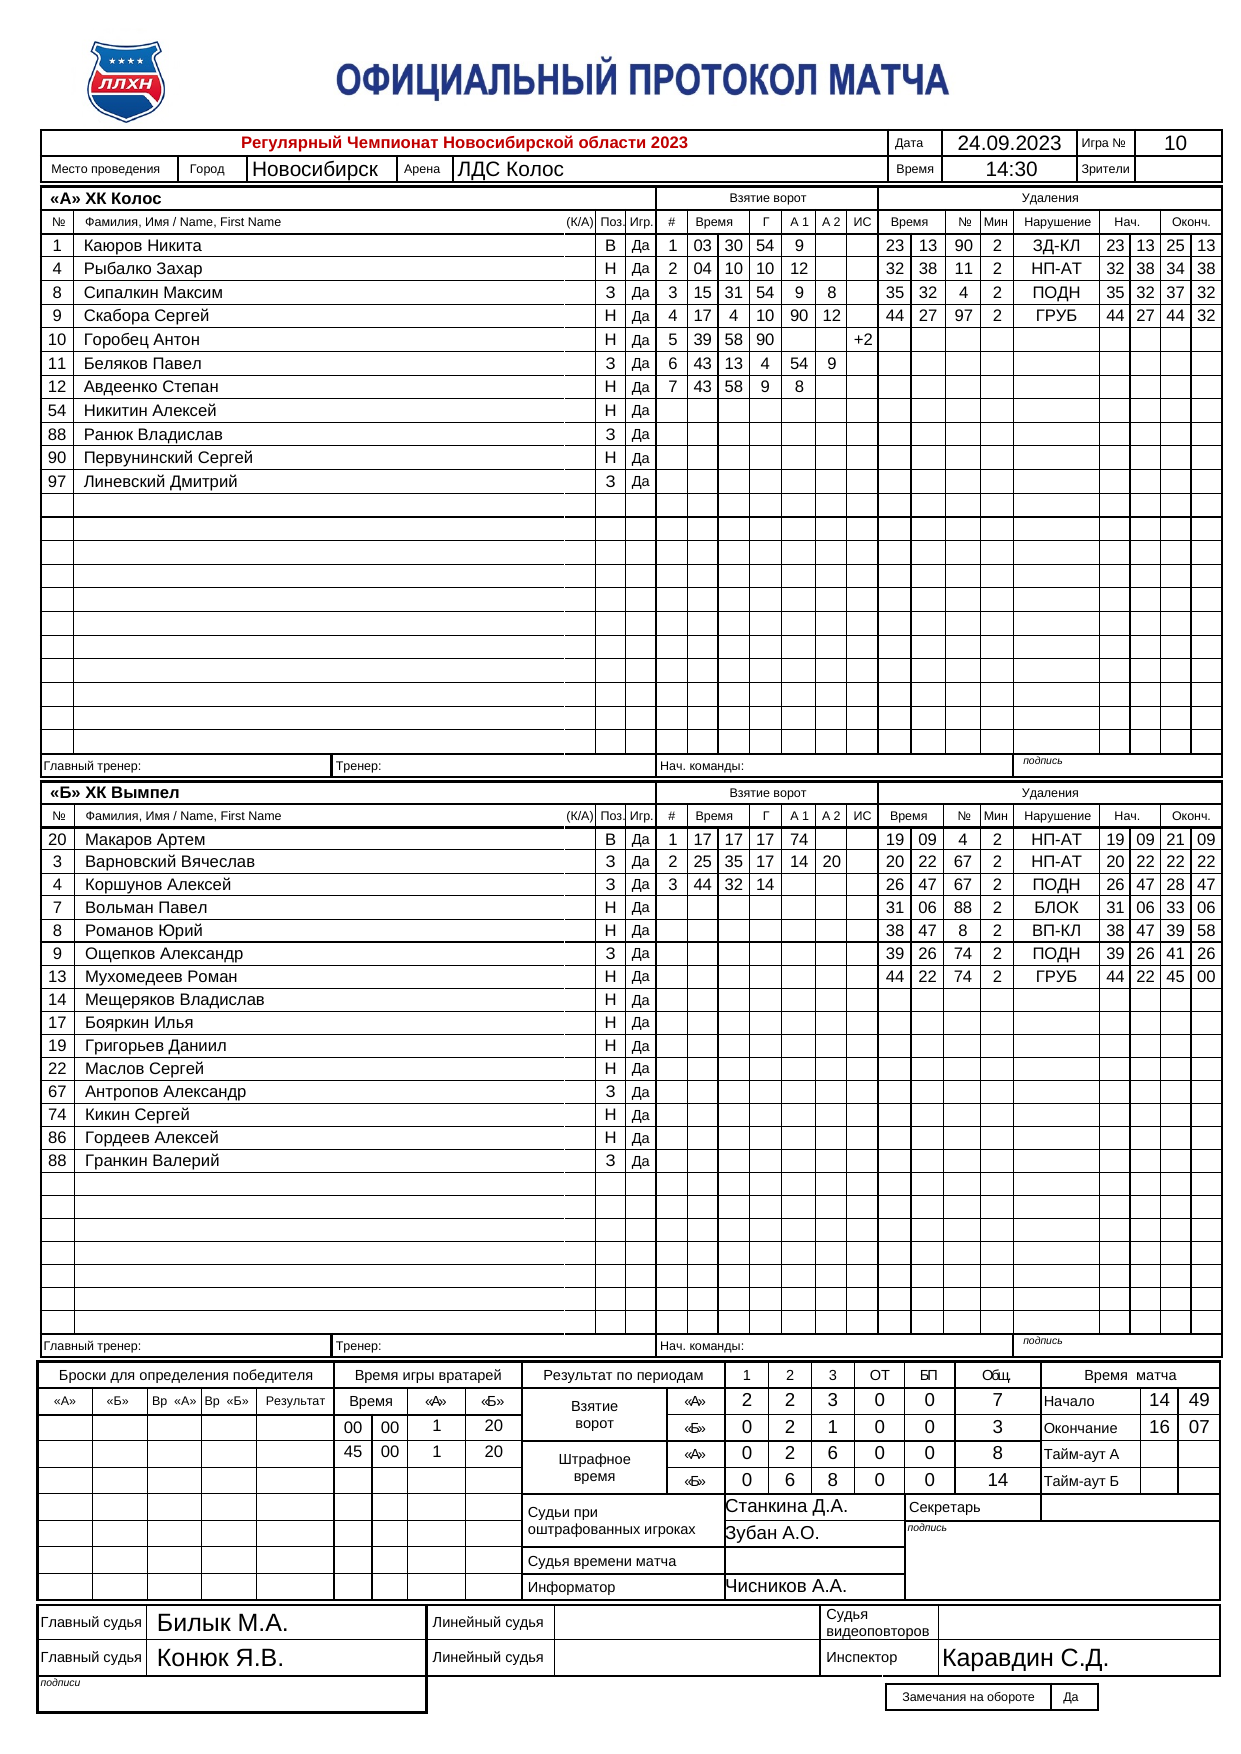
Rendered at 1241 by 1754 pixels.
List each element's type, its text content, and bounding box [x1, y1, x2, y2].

table_cell [912, 989, 943, 1011]
table_cell [750, 588, 781, 611]
table_cell [847, 966, 877, 987]
table_header 2 [769, 1363, 811, 1387]
table_cell [879, 636, 910, 658]
table_cell [816, 376, 846, 398]
table_cell [1192, 1104, 1221, 1126]
table_cell «А» [668, 1442, 724, 1467]
table_cell 06 [1192, 896, 1221, 918]
table_cell [816, 1127, 846, 1149]
table_cell [565, 1242, 595, 1264]
table_cell [1161, 683, 1190, 706]
table_cell [750, 399, 781, 422]
table_cell [912, 588, 945, 611]
table_cell [879, 1104, 910, 1126]
table_cell [408, 1494, 465, 1520]
table_cell [74, 659, 564, 682]
table_cell [1014, 1081, 1099, 1103]
table_cell [1161, 707, 1190, 729]
table_cell [202, 1441, 256, 1467]
table_cell [148, 1441, 201, 1467]
table_cell [719, 1035, 749, 1057]
table_cell [565, 305, 595, 327]
table_cell [816, 707, 846, 729]
table_cell [879, 1173, 910, 1195]
table_cell [657, 1219, 687, 1241]
table_cell [750, 683, 781, 706]
table_cell 88 [42, 1150, 74, 1172]
table_cell [74, 636, 564, 658]
table_cell Да [626, 328, 655, 351]
table_cell [750, 423, 781, 445]
table_cell [816, 1311, 846, 1333]
table_cell [565, 235, 595, 256]
table_cell 14 [956, 1468, 1040, 1493]
table_cell [42, 1196, 74, 1218]
table_cell 8 [42, 281, 73, 303]
table_cell [981, 612, 1013, 634]
table_cell [719, 636, 749, 658]
table_cell [879, 1242, 910, 1264]
table_cell 17 [42, 1012, 74, 1033]
table_cell [657, 896, 687, 918]
table_cell Судья видеоповторов [821, 1606, 938, 1639]
table_cell 25 [1161, 235, 1190, 256]
table_cell [1131, 1104, 1160, 1126]
table_cell [688, 1150, 717, 1172]
table_cell [335, 1574, 371, 1599]
table_cell [981, 1104, 1013, 1126]
table_cell З [596, 1081, 625, 1103]
table_cell [944, 1219, 980, 1241]
table_cell Рыбалко Захар [74, 257, 564, 280]
table_cell [816, 1265, 846, 1287]
table_cell [912, 659, 945, 682]
table_cell [816, 989, 846, 1011]
table_cell [626, 659, 655, 682]
table_cell [816, 423, 846, 445]
table_cell 8 [812, 1468, 854, 1493]
table_cell 7 [657, 376, 687, 398]
table_cell 54 [782, 352, 815, 374]
table_cell Гордеев Алексей [75, 1127, 564, 1149]
table_cell 2 [981, 257, 1013, 280]
table_cell [879, 1219, 910, 1241]
table_cell [1192, 541, 1221, 564]
table_cell НП-АТ [1014, 257, 1099, 280]
table_cell З [596, 874, 625, 895]
table_cell 8 [782, 376, 815, 398]
table_cell [981, 1242, 1013, 1264]
table_cell [555, 1606, 819, 1639]
table_cell Фамилия, Имя / Name, First Name [74, 211, 565, 233]
table_cell [657, 423, 687, 445]
table_cell [257, 1441, 333, 1467]
table_cell [1161, 399, 1190, 422]
table_cell 09 [1192, 829, 1221, 849]
table_cell [74, 518, 564, 540]
table_cell [596, 588, 625, 611]
table_cell [39, 1416, 92, 1440]
table_cell [879, 730, 910, 753]
table_cell [782, 1012, 815, 1033]
table_cell Результат [257, 1389, 333, 1413]
table_cell [750, 446, 781, 469]
table_cell [750, 1242, 781, 1264]
table_cell [944, 1196, 980, 1218]
table_cell [1014, 1150, 1099, 1172]
table_cell Антропов Александр [75, 1081, 564, 1103]
table_cell 88 [42, 423, 73, 445]
table_cell Поз. [596, 211, 625, 233]
table_cell [1100, 1219, 1129, 1241]
table_cell [1131, 1150, 1160, 1172]
table_cell [782, 1173, 815, 1195]
table_cell [847, 636, 877, 658]
table_cell [657, 565, 687, 587]
table_cell № [42, 211, 73, 233]
table_cell 17 [750, 829, 781, 849]
table_cell 6 [657, 352, 687, 374]
table_cell 0 [855, 1468, 904, 1493]
table_cell Сипалкин Максим [74, 281, 564, 303]
table_cell [1014, 636, 1099, 658]
table_cell [719, 1242, 749, 1264]
table_cell Тренер: [333, 755, 655, 776]
table_cell [1100, 659, 1129, 682]
table_cell [1161, 446, 1190, 469]
table_cell [1100, 352, 1129, 374]
table_cell [883, 1677, 1220, 1681]
table_cell [879, 707, 910, 729]
table_cell [657, 518, 687, 540]
table_cell [74, 612, 564, 634]
table_cell [1192, 494, 1221, 516]
table_cell [565, 1265, 595, 1287]
table_header Замечания на обороте [887, 1685, 1050, 1709]
table_cell Билык М.А. [147, 1606, 425, 1639]
table_cell 90 [42, 446, 73, 469]
table_cell 12 [42, 376, 73, 398]
table_cell [565, 1127, 595, 1149]
table_cell [1131, 636, 1160, 658]
table_cell 20 [466, 1441, 521, 1467]
table_cell [75, 1242, 564, 1264]
table_cell Горобец Антон [74, 328, 564, 351]
table_cell [688, 588, 717, 611]
table_cell [657, 1058, 687, 1079]
table_cell 12 [782, 257, 815, 280]
table_cell [596, 1288, 625, 1310]
table_cell [39, 1468, 92, 1493]
table_cell [782, 446, 815, 469]
table_cell [912, 1058, 943, 1079]
table_cell [688, 989, 717, 1011]
table_cell [1014, 494, 1099, 516]
table_cell [596, 1219, 625, 1241]
table_cell «Б » [466, 1389, 521, 1413]
table_cell [1131, 1288, 1160, 1310]
table_cell [782, 683, 815, 706]
table_cell [750, 1150, 781, 1172]
table_header 10 [1136, 131, 1221, 155]
table_cell [847, 874, 877, 895]
table_cell 0 [905, 1415, 954, 1440]
table_cell Григорьев Даниил [75, 1035, 564, 1057]
table_cell 6 [769, 1468, 811, 1493]
table_cell [750, 920, 781, 941]
table_cell [373, 1468, 407, 1493]
table_cell [750, 966, 781, 987]
table_cell ПОДН [1014, 281, 1099, 303]
table_cell [946, 446, 980, 469]
table_cell [1136, 157, 1221, 181]
table_cell 23 [1100, 235, 1129, 256]
table_cell [74, 541, 564, 564]
table_cell 54 [750, 235, 781, 256]
table_cell [626, 612, 655, 634]
table_cell +2 [847, 328, 877, 351]
table_cell [879, 659, 910, 682]
table_cell [946, 707, 980, 729]
table_cell Бояркин Илья [75, 1012, 564, 1033]
table_cell [879, 494, 910, 516]
table_cell 13 [719, 352, 749, 374]
table_cell [1192, 612, 1221, 634]
table_cell [719, 707, 749, 729]
table_header Удаления [879, 783, 1221, 803]
table_cell [782, 636, 815, 658]
table_cell 1 [42, 235, 73, 256]
table_cell [75, 1265, 564, 1287]
table_cell [816, 659, 846, 682]
table_cell 14:30 [943, 157, 1076, 181]
table_cell 4 [657, 305, 687, 327]
table_cell [688, 1081, 717, 1103]
table_cell [847, 1150, 877, 1172]
table_header Регулярный Чемпионат Новосибирской области 2023 [42, 131, 887, 155]
table_cell «А» [668, 1389, 724, 1413]
table_cell Игр. [626, 211, 655, 233]
table_cell [879, 1196, 910, 1218]
table_cell 43 [688, 376, 717, 398]
table_cell [879, 1265, 910, 1287]
table_cell [816, 328, 846, 351]
table_cell [847, 565, 877, 587]
table_cell [657, 494, 687, 516]
table_cell 39 [1100, 943, 1129, 964]
table_cell [946, 541, 980, 564]
table_cell [719, 1081, 749, 1103]
table_cell Н [596, 1104, 625, 1126]
table_cell [1161, 1288, 1190, 1310]
table_cell [981, 636, 1013, 658]
table_cell Да [626, 446, 655, 469]
table_cell [257, 1494, 333, 1520]
table_cell [466, 1574, 521, 1599]
table_cell [657, 1081, 687, 1103]
table_cell [75, 1196, 564, 1218]
table_cell [1131, 683, 1160, 706]
table_cell Тренер: [333, 1335, 655, 1356]
table_cell 9 [750, 376, 781, 398]
table_cell [626, 1288, 655, 1310]
table_cell Н [596, 446, 625, 469]
table_cell [565, 1150, 595, 1172]
table_cell [688, 707, 717, 729]
table_cell [565, 423, 595, 445]
table_cell [782, 896, 815, 918]
table_cell 0 [855, 1415, 904, 1440]
table_cell [1192, 1196, 1221, 1218]
table_cell Да [626, 943, 655, 964]
table_cell [1131, 1081, 1160, 1103]
table_cell [782, 328, 815, 351]
table_cell # [657, 805, 687, 826]
table_cell [1131, 328, 1160, 351]
table_cell [944, 1150, 980, 1172]
table_cell [782, 1104, 815, 1126]
table_cell [148, 1494, 201, 1520]
table_cell [1014, 588, 1099, 611]
table_cell 34 [1161, 257, 1190, 280]
table_cell № [944, 805, 980, 826]
table_header БП [905, 1363, 954, 1387]
table_cell [1192, 1081, 1221, 1103]
table_cell [335, 1521, 371, 1546]
table_cell [981, 470, 1013, 493]
table_cell [912, 1150, 943, 1172]
table_cell [816, 1288, 846, 1310]
table_cell [688, 1288, 717, 1310]
table_cell [257, 1416, 333, 1440]
table_cell [750, 989, 781, 1011]
table_cell 14 [42, 989, 74, 1011]
table_cell [688, 446, 717, 469]
table_cell [847, 423, 877, 445]
table_cell [1192, 565, 1221, 587]
table_cell Да [626, 989, 655, 1011]
table_cell [719, 1104, 749, 1126]
table_cell 45 [1161, 966, 1190, 987]
table_cell [657, 989, 687, 1011]
table_cell 58 [1192, 920, 1221, 941]
table_cell [202, 1468, 256, 1493]
table_cell 11 [42, 352, 73, 374]
table_cell [1161, 1035, 1190, 1057]
table_cell [782, 399, 815, 422]
table_cell 47 [1131, 920, 1160, 941]
table_cell [719, 1219, 749, 1241]
table_cell [782, 1035, 815, 1057]
table_cell [944, 1242, 980, 1264]
table_cell [1161, 1058, 1190, 1079]
table_cell [1014, 446, 1099, 469]
table_cell [1131, 730, 1160, 753]
table_cell [750, 896, 781, 918]
table_cell [1100, 470, 1129, 493]
table_cell 38 [1131, 257, 1160, 280]
table_cell [1100, 1196, 1129, 1218]
table_cell Авдеенко Степан [74, 376, 564, 398]
table_cell [1131, 1127, 1160, 1149]
table_cell 58 [719, 376, 749, 398]
table_cell 28 [1161, 874, 1190, 895]
table_cell З [596, 943, 625, 964]
table_cell [1161, 659, 1190, 682]
table_cell [688, 1035, 717, 1057]
table_cell [1192, 1288, 1221, 1310]
table_cell [816, 612, 846, 634]
table_cell [373, 1494, 407, 1520]
table_cell Время [688, 805, 749, 826]
table_cell [750, 1127, 781, 1149]
table_cell [879, 565, 910, 587]
table_cell [719, 730, 749, 753]
table_cell [981, 1012, 1013, 1033]
table_cell [847, 1219, 877, 1241]
table_cell [596, 636, 625, 658]
table_cell [688, 730, 717, 753]
table_cell [816, 399, 846, 422]
table_cell Оконч. [1161, 211, 1221, 233]
table_cell [657, 636, 687, 658]
table_cell [944, 1265, 980, 1287]
table_cell [1100, 423, 1129, 445]
table_cell [1100, 1265, 1129, 1287]
table_cell [555, 1640, 819, 1675]
table_cell [847, 352, 877, 374]
table_cell [1161, 328, 1190, 351]
table_cell [944, 1081, 980, 1103]
table_cell [565, 1035, 595, 1057]
table_cell [1161, 541, 1190, 564]
table_cell «А» [408, 1389, 465, 1413]
table_cell ИС [847, 805, 877, 826]
table_cell [847, 235, 877, 256]
table_cell [1192, 659, 1221, 682]
table_cell [719, 565, 749, 587]
table_cell [1014, 541, 1099, 564]
table_cell [782, 1081, 815, 1103]
table_cell НП-АТ [1014, 829, 1099, 849]
table_cell Новосибирск [248, 157, 396, 181]
table_cell [981, 1219, 1013, 1241]
table_cell [1014, 659, 1099, 682]
table_cell [981, 1173, 1013, 1195]
table_cell 2 [981, 235, 1013, 256]
table_cell 8 [956, 1442, 1040, 1467]
table_cell [981, 1311, 1013, 1333]
table_cell [1131, 659, 1160, 682]
table_cell [782, 470, 815, 493]
table_cell Зубан А.О. [726, 1521, 904, 1546]
table_cell [1161, 1196, 1190, 1218]
table_cell [912, 636, 945, 658]
table_cell [1192, 1058, 1221, 1079]
table_cell [981, 707, 1013, 729]
table_cell [847, 730, 877, 753]
table_cell [719, 470, 749, 493]
table_cell 21 [1161, 829, 1190, 849]
table_cell 27 [1131, 305, 1160, 327]
table_cell Главный тренер: [42, 1335, 330, 1356]
table_cell [750, 470, 781, 493]
table_cell [657, 1150, 687, 1172]
table_cell [847, 1012, 877, 1033]
table_cell 32 [1100, 257, 1129, 280]
table_cell [657, 707, 687, 729]
table_cell [688, 399, 717, 422]
table_cell 20 [466, 1416, 521, 1440]
table_cell [912, 376, 945, 398]
table_cell [688, 1311, 717, 1333]
table_cell [1100, 565, 1129, 587]
table_cell [1100, 1127, 1129, 1149]
table_cell [847, 494, 877, 516]
table_cell [408, 1574, 465, 1599]
table_cell [596, 659, 625, 682]
table_header Взятие ворот [657, 188, 877, 209]
table_cell [42, 659, 73, 682]
table_cell 2 [981, 896, 1013, 918]
table_cell [1100, 683, 1129, 706]
table_cell [879, 541, 910, 564]
table_cell [657, 966, 687, 987]
table_cell [879, 612, 910, 634]
table_cell [750, 1288, 781, 1310]
table_cell [847, 1196, 877, 1218]
table_cell Н [596, 1035, 625, 1057]
table_cell Романов Юрий [75, 920, 564, 941]
table_cell [1192, 1012, 1221, 1033]
table_cell [657, 446, 687, 469]
table_cell № [946, 211, 980, 233]
table_cell 74 [944, 943, 980, 964]
table_cell 47 [912, 920, 943, 941]
table_cell [408, 1521, 465, 1546]
table_cell [816, 588, 846, 611]
table_cell [1192, 707, 1221, 729]
table_cell [912, 730, 945, 753]
table_cell [981, 989, 1013, 1011]
table_cell 7 [42, 896, 74, 918]
table_cell 0 [905, 1468, 954, 1493]
table_cell [912, 1035, 943, 1057]
table_cell 97 [42, 470, 73, 493]
table_cell [816, 494, 846, 516]
table_cell Да [626, 470, 655, 493]
table_cell 07 [1179, 1415, 1219, 1440]
table_cell [657, 1127, 687, 1149]
table_cell 47 [1192, 874, 1221, 895]
table_cell [1131, 1265, 1160, 1287]
table_cell 13 [1131, 235, 1160, 256]
table_cell 90 [782, 305, 815, 327]
table_cell Да [626, 1127, 655, 1149]
table_cell [912, 494, 945, 516]
table_cell [946, 612, 980, 634]
table_cell 14 [782, 850, 815, 872]
table_header Время игры вратарей [335, 1363, 521, 1387]
table_cell [944, 1104, 980, 1126]
table_cell ЛДС Колос [454, 157, 887, 181]
table_cell В [596, 829, 625, 849]
table_cell [912, 541, 945, 564]
table_cell [981, 518, 1013, 540]
table_cell 35 [879, 281, 910, 303]
table_cell Да [626, 850, 655, 872]
table_cell [879, 446, 910, 469]
table_cell Н [596, 989, 625, 1011]
table_cell [565, 1104, 595, 1126]
table_cell Варновский Вячеслав [75, 850, 564, 872]
table_cell [688, 659, 717, 682]
table_cell [1014, 1127, 1099, 1149]
table_cell [596, 494, 625, 516]
table_cell [1192, 518, 1221, 540]
table_cell Да [626, 1058, 655, 1079]
table_cell [626, 1173, 655, 1195]
table_cell [750, 541, 781, 564]
table_cell (К/А) [565, 805, 595, 826]
table_header ОТ [855, 1363, 904, 1387]
table_cell [148, 1547, 201, 1573]
table_cell [782, 1311, 815, 1333]
table_cell Н [596, 257, 625, 280]
table_cell [1014, 730, 1099, 753]
table_cell Нарушение [1014, 805, 1099, 826]
table_cell [782, 1127, 815, 1149]
table_cell 32 [719, 874, 749, 895]
table_cell Главный судья [39, 1640, 146, 1675]
table_cell [912, 565, 945, 587]
table_cell [939, 1606, 1219, 1639]
table_cell [1100, 1058, 1129, 1079]
table_cell [782, 1265, 815, 1287]
table_cell [257, 1574, 333, 1599]
table_cell [688, 518, 717, 540]
table_cell Станкина Д.А. [726, 1495, 904, 1520]
table_cell Да [626, 1035, 655, 1057]
table_header «Б» ХК Вымпел [42, 783, 655, 803]
table_cell [1192, 730, 1221, 753]
table_cell [750, 659, 781, 682]
table_cell 44 [1161, 305, 1190, 327]
table_cell 9 [782, 281, 815, 303]
table_cell 2 [981, 281, 1013, 303]
table_cell [944, 989, 980, 1011]
table_cell [912, 1242, 943, 1264]
table_cell [981, 376, 1013, 398]
table_cell подпись [906, 1522, 1219, 1599]
table_cell 15 [688, 281, 717, 303]
table_cell [1100, 446, 1129, 469]
table_cell [1131, 565, 1160, 587]
table_cell [944, 1173, 980, 1195]
table_cell [847, 446, 877, 469]
table_cell 74 [42, 1104, 74, 1126]
table_cell [981, 541, 1013, 564]
table_cell [944, 1035, 980, 1057]
table_cell 1 [408, 1416, 465, 1440]
table_cell [816, 235, 846, 256]
table_cell 0 [726, 1415, 768, 1440]
table_cell [719, 1173, 749, 1195]
table_cell [816, 896, 846, 918]
table_cell З [596, 281, 625, 303]
table_cell З [596, 850, 625, 872]
table_cell [944, 1058, 980, 1079]
table_cell [335, 1494, 371, 1520]
table_cell 0 [905, 1442, 954, 1467]
table_cell 12 [816, 305, 846, 327]
table_cell Да [626, 1012, 655, 1033]
table_cell [847, 920, 877, 941]
table_cell [42, 1288, 74, 1310]
table_cell [596, 707, 625, 729]
table_cell Штрафное время [523, 1442, 666, 1493]
table_cell [750, 1035, 781, 1057]
table_cell [847, 829, 877, 849]
table_cell 35 [1100, 281, 1129, 303]
table_cell [657, 1173, 687, 1195]
table_cell Линейный судья [428, 1606, 554, 1639]
table_cell [879, 1288, 910, 1310]
table_cell Взятие ворот [523, 1389, 666, 1440]
table_cell [981, 328, 1013, 351]
table_cell [750, 494, 781, 516]
table_cell [912, 1311, 943, 1333]
table_cell Фамилия, Имя / Name, First Name [75, 805, 565, 826]
table_cell [816, 874, 846, 895]
table_cell [466, 1494, 521, 1520]
table_cell 14 [1141, 1389, 1177, 1413]
table_cell [626, 683, 655, 706]
table_cell [912, 1219, 943, 1241]
table_cell [688, 1196, 717, 1218]
table_cell [565, 1058, 595, 1079]
table_cell [596, 730, 625, 753]
table_cell [981, 1035, 1013, 1057]
table_cell 74 [944, 966, 980, 987]
table_cell [565, 920, 595, 941]
table_cell [42, 707, 73, 729]
table_cell [750, 636, 781, 658]
table_cell [1131, 1311, 1160, 1333]
table_cell [912, 1173, 943, 1195]
table_cell [1161, 1104, 1190, 1126]
table_cell Н [596, 896, 625, 918]
table_cell 10 [750, 257, 781, 280]
table_cell [626, 518, 655, 540]
table_cell ИС [847, 211, 877, 233]
table_cell [1131, 1242, 1160, 1264]
table_cell [657, 1242, 687, 1264]
table_cell [912, 1288, 943, 1310]
table_cell [1100, 1081, 1129, 1103]
table_cell 37 [1161, 281, 1190, 303]
table_cell 26 [1131, 943, 1160, 964]
table_cell [879, 1035, 910, 1057]
table_cell [1014, 1058, 1099, 1079]
table_cell [1100, 1242, 1129, 1264]
table_cell [1161, 588, 1190, 611]
table_cell [1014, 683, 1099, 706]
table_cell З [596, 470, 625, 493]
table_cell Каравдин С.Д. [939, 1640, 1219, 1675]
table_cell [565, 636, 595, 658]
table_cell [719, 659, 749, 682]
table_cell [1131, 376, 1160, 398]
table_cell [946, 683, 980, 706]
table_cell [912, 1012, 943, 1033]
table_cell [719, 1058, 749, 1079]
table_cell [847, 943, 877, 964]
table_cell 44 [879, 966, 910, 987]
table_cell Тайм-аут А [1042, 1441, 1140, 1467]
table_cell [565, 494, 595, 516]
table_cell [981, 588, 1013, 611]
table_cell 22 [1192, 850, 1221, 872]
table_cell Да [626, 966, 655, 987]
table_cell 22 [912, 966, 943, 987]
table_cell [626, 707, 655, 729]
table_cell 38 [912, 257, 945, 280]
table_cell 32 [1131, 281, 1160, 303]
table_cell 7 [956, 1389, 1040, 1413]
table_cell Да [626, 305, 655, 327]
table_cell [946, 328, 980, 351]
table_cell [879, 683, 910, 706]
table_cell Да [626, 874, 655, 895]
table_cell [335, 1547, 371, 1573]
table_cell 90 [946, 235, 980, 256]
table_cell 17 [750, 850, 781, 872]
table_cell [847, 1242, 877, 1264]
table_cell [816, 1173, 846, 1195]
table_cell [202, 1521, 256, 1546]
table_cell [944, 1288, 980, 1310]
table_cell [981, 399, 1013, 422]
table_cell [565, 1012, 595, 1033]
table_cell 44 [1100, 305, 1129, 327]
table_cell [596, 683, 625, 706]
table_cell 3 [956, 1415, 1040, 1440]
table_cell 26 [1192, 943, 1221, 964]
table_cell 45 [335, 1441, 371, 1467]
table_cell [148, 1468, 201, 1493]
table_cell Н [596, 305, 625, 327]
table_cell [879, 1081, 910, 1103]
table_cell 13 [1192, 235, 1221, 256]
table_cell 38 [879, 920, 910, 941]
table_cell [1192, 328, 1221, 351]
table_cell [42, 1219, 74, 1241]
table_cell [816, 1035, 846, 1057]
table_cell [981, 1196, 1013, 1218]
table_cell 47 [1131, 874, 1160, 895]
table_cell 32 [912, 281, 945, 303]
table_cell [981, 1265, 1013, 1287]
table_cell 9 [42, 305, 73, 327]
table_cell 33 [1161, 896, 1190, 918]
table_cell [847, 1081, 877, 1103]
table_cell [626, 1311, 655, 1333]
table_cell З [596, 1150, 625, 1172]
table_cell [750, 1104, 781, 1126]
table_cell [1161, 730, 1190, 753]
table_cell [1192, 1265, 1221, 1287]
table_cell [688, 896, 717, 918]
table_cell Ощепков Александр [75, 943, 564, 964]
table_cell [626, 730, 655, 753]
table_cell [1131, 989, 1160, 1011]
table_cell [74, 565, 564, 587]
table_cell [719, 612, 749, 634]
table_cell 38 [1100, 920, 1129, 941]
table_cell 4 [944, 829, 980, 849]
table_cell [816, 1219, 846, 1241]
table_cell [565, 281, 595, 303]
table_cell [946, 376, 980, 398]
table_cell 0 [855, 1442, 904, 1467]
table_cell [816, 565, 846, 587]
table_cell [1100, 1104, 1129, 1126]
table_cell Судьи при оштрафованных игроках [523, 1495, 724, 1546]
table_cell [981, 446, 1013, 469]
table_cell Ранюк Владислав [74, 423, 564, 445]
table_cell Каюров Никита [74, 235, 564, 256]
table_cell [912, 328, 945, 351]
table_cell [750, 730, 781, 753]
table_cell Игр. [626, 805, 655, 826]
table_cell 31 [879, 896, 910, 918]
table_cell [42, 1173, 74, 1195]
table_cell 1 [812, 1415, 854, 1440]
picture [5, 28, 1179, 129]
table_cell [1161, 1173, 1190, 1195]
table_cell 3 [812, 1389, 854, 1413]
table_cell Г [750, 805, 781, 826]
table_cell [373, 1521, 407, 1546]
table_cell Судья времени матча [523, 1548, 724, 1573]
table_cell [657, 730, 687, 753]
table_cell [946, 518, 980, 540]
table_cell [879, 470, 910, 493]
table_cell [750, 1173, 781, 1195]
table_cell [408, 1547, 465, 1573]
table_cell [719, 896, 749, 918]
table_cell 44 [879, 305, 910, 327]
table_cell [847, 683, 877, 706]
table_cell 00 [335, 1416, 371, 1440]
table_cell № [42, 805, 74, 826]
table_cell [1131, 518, 1160, 540]
table_cell [981, 423, 1013, 445]
table_cell [1161, 612, 1190, 634]
table_cell [750, 1012, 781, 1033]
table_cell [1100, 730, 1129, 753]
table_cell Информатор [523, 1575, 724, 1599]
table_cell [782, 1219, 815, 1241]
table_cell [816, 1242, 846, 1264]
table_cell [565, 874, 595, 895]
table_cell Н [596, 1127, 625, 1149]
table_cell 8 [42, 920, 74, 941]
table_cell [847, 305, 877, 327]
table_cell [1014, 707, 1099, 729]
table_cell Мухомедеев Роман [75, 966, 564, 987]
table_cell [1131, 494, 1160, 516]
table_cell 00 [373, 1416, 407, 1440]
table_cell 6 [812, 1442, 854, 1467]
table_cell [879, 328, 910, 351]
table_cell [1161, 470, 1190, 493]
table_cell 1 [657, 829, 687, 849]
table_cell [847, 1265, 877, 1287]
table_cell 2 [981, 850, 1013, 872]
table_cell [1192, 1150, 1221, 1172]
table_cell [626, 1196, 655, 1218]
table_cell [1014, 1173, 1099, 1195]
table_cell 2 [981, 874, 1013, 895]
table_cell Линейный судья [428, 1640, 554, 1675]
table_cell 9 [816, 352, 846, 374]
table_cell [596, 612, 625, 634]
table_cell 0 [855, 1389, 904, 1413]
table_cell Гранкин Валерий [75, 1150, 564, 1172]
table_cell [626, 636, 655, 658]
table_cell [847, 1311, 877, 1333]
table_cell [1161, 1150, 1190, 1172]
table_cell [93, 1574, 147, 1599]
table_header «А» ХК Колос [42, 188, 655, 209]
table_cell Мин [981, 805, 1013, 826]
table_cell [1161, 376, 1190, 398]
table_cell [565, 565, 595, 587]
table_cell [688, 1058, 717, 1079]
table_cell [93, 1547, 147, 1573]
table_cell [657, 1035, 687, 1057]
table_cell Время [889, 157, 941, 181]
table_cell [688, 1173, 717, 1195]
table_cell [42, 588, 73, 611]
table_cell 4 [42, 257, 73, 280]
table_cell 2 [726, 1389, 768, 1413]
table_cell [719, 423, 749, 445]
table_cell [565, 989, 595, 1011]
table_cell [1192, 636, 1221, 658]
table_cell 4 [719, 305, 749, 327]
table_cell [782, 1242, 815, 1264]
table_cell [1161, 1012, 1190, 1033]
table_cell [1014, 1012, 1099, 1033]
table_cell [688, 1104, 717, 1126]
table_cell [565, 943, 595, 964]
table_cell [847, 1104, 877, 1126]
table_cell [981, 730, 1013, 753]
table_cell [946, 565, 980, 587]
table_cell [688, 966, 717, 987]
table_cell [42, 565, 73, 587]
table_cell [688, 683, 717, 706]
table_cell [39, 1521, 92, 1546]
table_cell Главный судья [39, 1606, 146, 1639]
table_cell 67 [944, 850, 980, 872]
table_cell [42, 730, 73, 753]
table_cell 4 [42, 874, 74, 895]
table_cell [565, 541, 595, 564]
table_cell [657, 399, 687, 422]
table_cell 11 [946, 257, 980, 280]
table_cell 06 [912, 896, 943, 918]
table_cell [93, 1494, 147, 1520]
table_cell Беляков Павел [74, 352, 564, 374]
table_cell [596, 1196, 625, 1218]
table_cell [946, 399, 980, 422]
table_cell 20 [879, 850, 910, 872]
table_cell [596, 565, 625, 587]
table_cell [626, 1265, 655, 1287]
table_cell [75, 1288, 564, 1310]
table_cell [1100, 612, 1129, 634]
table_cell [782, 612, 815, 634]
table_cell 2 [981, 920, 1013, 941]
table_cell [202, 1574, 256, 1599]
table_cell 2 [657, 257, 687, 280]
table_cell ГРУБ [1014, 966, 1099, 987]
table_cell Нач. команды: [657, 1335, 1012, 1356]
table_cell 22 [912, 850, 943, 872]
table_cell [1161, 352, 1190, 374]
table_header Да [1052, 1685, 1097, 1709]
table_cell [565, 257, 595, 280]
table_cell [565, 376, 595, 398]
table_cell 17 [688, 829, 717, 849]
table_cell [782, 494, 815, 516]
table_cell [782, 541, 815, 564]
table_cell [657, 1104, 687, 1126]
table_cell Кикин Сергей [75, 1104, 564, 1126]
table_cell [565, 850, 595, 872]
table_header Общ. [956, 1363, 1040, 1387]
table_cell [148, 1521, 201, 1546]
table_cell Да [626, 1150, 655, 1172]
table_cell [782, 659, 815, 682]
table_cell Мин [981, 211, 1013, 233]
table_cell [944, 1311, 980, 1333]
table_cell [1131, 1173, 1160, 1195]
table_cell [657, 659, 687, 682]
table_cell [1192, 1035, 1221, 1057]
table_cell [257, 1547, 333, 1573]
table_cell [944, 1012, 980, 1033]
table_cell [596, 1265, 625, 1287]
table_cell [1014, 989, 1099, 1011]
table_cell 26 [1100, 874, 1129, 895]
table_cell [1192, 376, 1221, 398]
table_cell «А» [39, 1389, 92, 1413]
table_cell [912, 683, 945, 706]
table_cell [75, 1173, 564, 1195]
table_cell [719, 541, 749, 564]
table_cell [782, 588, 815, 611]
table_cell [657, 1196, 687, 1218]
table_cell [782, 423, 815, 445]
table_cell [879, 399, 910, 422]
table_cell 54 [750, 281, 781, 303]
table_header Броски для определения победителя [39, 1363, 333, 1387]
table_cell [879, 1012, 910, 1033]
table_cell [1161, 1081, 1190, 1103]
table_cell [1014, 376, 1099, 398]
table_cell [879, 352, 910, 374]
table_cell 17 [688, 305, 717, 327]
table_header 1 [726, 1363, 768, 1387]
table_cell [42, 1242, 74, 1264]
table_cell [596, 1311, 625, 1333]
table_cell [565, 328, 595, 351]
table_cell [879, 376, 910, 398]
table_cell [1131, 1219, 1160, 1241]
table_cell [1100, 376, 1129, 398]
table_cell [782, 920, 815, 941]
table_cell [1131, 470, 1160, 493]
table_cell [750, 1219, 781, 1241]
table_cell 03 [688, 235, 717, 256]
table_cell [335, 1468, 371, 1493]
table_cell [782, 874, 815, 895]
table_cell 97 [946, 305, 980, 327]
table_cell [750, 1058, 781, 1079]
table_cell [912, 1196, 943, 1218]
table_cell [1141, 1468, 1177, 1493]
table_cell [626, 565, 655, 587]
table_cell [74, 730, 564, 753]
table_cell 22 [42, 1058, 74, 1079]
table_cell [847, 588, 877, 611]
table_cell [847, 1127, 877, 1149]
table_cell [719, 943, 749, 964]
table_cell 10 [750, 305, 781, 327]
table_cell [1131, 541, 1160, 564]
table_cell 10 [719, 257, 749, 280]
table_cell [782, 518, 815, 540]
table_cell [912, 707, 945, 729]
table_cell 9 [782, 235, 815, 256]
table_cell [657, 1311, 687, 1333]
table_cell [879, 423, 910, 445]
table_cell 31 [719, 281, 749, 303]
table_cell [847, 850, 877, 872]
table_cell [981, 494, 1013, 516]
table_cell [202, 1494, 256, 1520]
table_cell [1192, 1127, 1221, 1149]
table_cell [688, 1265, 717, 1287]
table_cell [847, 541, 877, 564]
table_cell [1100, 1288, 1129, 1310]
table_cell [42, 612, 73, 634]
table_cell Да [626, 1081, 655, 1103]
table_cell А 1 [782, 211, 815, 233]
table_cell 86 [42, 1127, 74, 1149]
table_cell [1100, 1311, 1129, 1333]
table_cell [202, 1416, 256, 1440]
table_cell [428, 1677, 882, 1711]
table_cell Нач. [1100, 805, 1160, 826]
table_cell [565, 1081, 595, 1103]
table_cell [1161, 1219, 1190, 1241]
table_cell Поз. [596, 805, 625, 826]
table_cell [879, 989, 910, 1011]
table_cell Никитин Алексей [74, 399, 564, 422]
table_cell [782, 1288, 815, 1310]
table_cell Да [626, 257, 655, 280]
table_cell [912, 399, 945, 422]
table_cell [565, 659, 595, 682]
table_cell [1014, 1219, 1099, 1241]
table_cell Да [626, 423, 655, 445]
table_cell 0 [905, 1389, 954, 1413]
table_cell (К/А) [565, 211, 595, 233]
table_cell [1161, 1311, 1190, 1333]
table_cell [750, 612, 781, 634]
table_cell Время [879, 805, 943, 826]
table_cell [626, 494, 655, 516]
table_cell 38 [1192, 257, 1221, 280]
table_cell Нач. команды: [657, 755, 1012, 776]
table_cell [816, 1081, 846, 1103]
table_cell [1192, 1219, 1221, 1241]
table_cell [847, 470, 877, 493]
table_cell [847, 257, 877, 280]
table_cell [782, 707, 815, 729]
table_cell Да [626, 281, 655, 303]
table_cell 2 [769, 1415, 811, 1440]
table_cell [816, 943, 846, 964]
table_cell 32 [879, 257, 910, 280]
table_cell [688, 494, 717, 516]
table_cell Вольман Павел [75, 896, 564, 918]
table_cell 13 [42, 966, 74, 987]
table_cell [879, 1058, 910, 1079]
table_cell [1192, 1173, 1221, 1195]
table_cell [565, 1311, 595, 1333]
table_cell [1131, 588, 1160, 611]
table_cell [657, 541, 687, 564]
table_cell [981, 1058, 1013, 1079]
table_cell подпись [1014, 1335, 1221, 1356]
table_cell [1100, 588, 1129, 611]
table_cell [1192, 423, 1221, 445]
table_cell [879, 1311, 910, 1333]
table_cell Зрители [1078, 157, 1134, 181]
table_cell [657, 470, 687, 493]
table_cell [981, 1150, 1013, 1172]
table_cell [1131, 423, 1160, 445]
table_cell [719, 1311, 749, 1333]
table_cell [1100, 989, 1129, 1011]
table_cell [39, 1494, 92, 1520]
table_cell [626, 1219, 655, 1241]
table_cell [565, 352, 595, 374]
table_cell 41 [1161, 943, 1190, 964]
table_cell [657, 1012, 687, 1033]
table_cell [782, 966, 815, 987]
table_cell А 1 [782, 805, 815, 826]
table_cell Город [179, 157, 246, 181]
table_cell [847, 399, 877, 422]
table_cell 06 [1131, 896, 1160, 918]
table_cell [688, 1219, 717, 1241]
table_cell [42, 541, 73, 564]
table_cell 25 [688, 850, 717, 872]
table_cell [981, 565, 1013, 587]
table_cell [782, 565, 815, 587]
table_cell [1161, 565, 1190, 587]
table_cell [1192, 399, 1221, 422]
table_cell [879, 1127, 910, 1149]
table_cell [782, 1058, 815, 1079]
table_cell [42, 518, 73, 540]
table_cell Мещеряков Владислав [75, 989, 564, 1011]
table_cell [816, 683, 846, 706]
table_cell [39, 1547, 92, 1573]
table_cell [847, 896, 877, 918]
table_cell [847, 281, 877, 303]
table_header Результат по периодам [523, 1363, 724, 1387]
table_cell 39 [1161, 920, 1190, 941]
table_cell З [596, 352, 625, 374]
table_cell 26 [912, 943, 943, 964]
table_cell [719, 494, 749, 516]
table_cell [946, 659, 980, 682]
table_cell [565, 399, 595, 422]
table_cell 20 [1100, 850, 1129, 872]
table_cell [39, 1574, 92, 1599]
table_cell Да [626, 235, 655, 256]
table_cell [1131, 1058, 1160, 1079]
table_cell [847, 1288, 877, 1310]
table_cell 00 [1192, 966, 1221, 987]
table_cell [816, 920, 846, 941]
table_cell Конюк Я.В. [147, 1640, 425, 1675]
table_cell 0 [726, 1468, 768, 1493]
table_cell Да [626, 896, 655, 918]
table_cell [657, 588, 687, 611]
table_cell ПОДН [1014, 943, 1099, 964]
table_cell [912, 423, 945, 445]
table_cell [1161, 1242, 1190, 1264]
table_cell [981, 352, 1013, 374]
table_cell [42, 1311, 74, 1333]
table_cell [1161, 494, 1190, 516]
table_cell [75, 1311, 564, 1333]
table_cell [1014, 1104, 1099, 1126]
table_cell [750, 1311, 781, 1333]
table_cell Макаров Артем [75, 829, 564, 849]
table_cell Арена [398, 157, 452, 181]
table_cell Вр «Б» [202, 1389, 256, 1413]
table_header 24.09.2023 [943, 131, 1076, 155]
table_cell [1192, 588, 1221, 611]
table_cell [1014, 1265, 1099, 1287]
table_cell Тайм-аут Б [1042, 1468, 1140, 1493]
table_cell [1100, 1173, 1129, 1195]
table_cell [1161, 1265, 1190, 1287]
table_cell [879, 1150, 910, 1172]
table_cell [719, 989, 749, 1011]
table_cell [912, 1265, 943, 1287]
table_cell Место проведения [42, 157, 177, 181]
table_cell [944, 1127, 980, 1149]
table_cell [750, 707, 781, 729]
table_cell [847, 518, 877, 540]
table_cell [816, 1058, 846, 1079]
table_cell [1100, 1012, 1129, 1033]
table_cell А 2 [816, 211, 846, 233]
table_cell Время [879, 211, 945, 233]
table_cell [657, 1288, 687, 1310]
table_cell [782, 943, 815, 964]
table_cell [847, 659, 877, 682]
table_cell [816, 966, 846, 987]
table_cell [719, 399, 749, 422]
table_cell [1100, 328, 1129, 351]
table_cell 19 [1100, 829, 1129, 849]
table_cell 9 [42, 943, 74, 964]
table_cell [750, 565, 781, 587]
table_cell [946, 588, 980, 611]
table_cell [688, 612, 717, 634]
table_cell [565, 470, 595, 493]
table_cell Секретарь [906, 1495, 1040, 1520]
table_cell Нарушение [1014, 211, 1099, 233]
table_cell ПОДН [1014, 874, 1099, 895]
table_cell [148, 1574, 201, 1599]
table_cell [912, 446, 945, 469]
table_cell Нач. [1100, 211, 1160, 233]
table_cell [1014, 1035, 1099, 1057]
table_cell [912, 518, 945, 540]
table_cell [565, 683, 595, 706]
table_cell Да [626, 829, 655, 849]
table_cell [879, 518, 910, 540]
table_cell [565, 1173, 595, 1195]
table_cell [688, 470, 717, 493]
table_cell Н [596, 966, 625, 987]
table_cell [816, 470, 846, 493]
table_cell [912, 1104, 943, 1126]
table_cell [946, 423, 980, 445]
table_cell 35 [719, 850, 749, 872]
table_cell [626, 1242, 655, 1264]
table_cell [1192, 470, 1221, 493]
table_cell [816, 1012, 846, 1033]
table_cell [946, 636, 980, 658]
table_cell [596, 541, 625, 564]
table_cell 30 [719, 235, 749, 256]
table_cell 5 [657, 328, 687, 351]
table_cell [1131, 1196, 1160, 1218]
table_cell [1192, 1242, 1221, 1264]
table_cell Инспектор [821, 1640, 938, 1675]
table_header Взятие ворот [657, 783, 877, 803]
table_cell [1014, 399, 1099, 422]
table_cell [847, 989, 877, 1011]
table_cell [1141, 1441, 1177, 1467]
table_cell [847, 612, 877, 634]
table_cell [1192, 1311, 1221, 1333]
table_cell [912, 612, 945, 634]
table_cell [719, 920, 749, 941]
table_cell [912, 1127, 943, 1149]
table_cell 43 [688, 352, 717, 374]
table_cell [1100, 494, 1129, 516]
table_cell 2 [769, 1442, 811, 1467]
table_cell 22 [1131, 966, 1160, 987]
table_cell Чисников А.А. [726, 1575, 904, 1599]
table_cell 44 [688, 874, 717, 895]
table_cell [93, 1521, 147, 1546]
table_cell «Б» [668, 1468, 724, 1493]
table_cell [719, 966, 749, 987]
table_cell 8 [816, 281, 846, 303]
table_cell [1131, 612, 1160, 634]
table_header Удаления [879, 188, 1221, 209]
table_cell 47 [912, 874, 943, 895]
table_cell [1192, 683, 1221, 706]
table_cell [657, 920, 687, 941]
table_cell Вр «А» [148, 1389, 201, 1413]
table_cell [1192, 446, 1221, 469]
table_cell [688, 1127, 717, 1149]
table_cell 67 [42, 1081, 74, 1103]
table_cell [565, 896, 595, 918]
table_cell [565, 707, 595, 729]
table_cell [816, 730, 846, 753]
table_cell [981, 1127, 1013, 1149]
table_cell [816, 636, 846, 658]
table_cell [847, 1173, 877, 1195]
table_cell 20 [42, 829, 74, 849]
table_cell Н [596, 1012, 625, 1033]
table_cell [202, 1547, 256, 1573]
table_cell [719, 1196, 749, 1218]
table_cell 19 [879, 829, 910, 849]
table_cell [912, 1081, 943, 1103]
table_cell [1014, 1288, 1099, 1310]
table_cell [657, 612, 687, 634]
table_cell [565, 588, 595, 611]
table_cell [688, 636, 717, 658]
table_cell [1100, 707, 1129, 729]
table_cell Да [626, 376, 655, 398]
table_header 3 [812, 1363, 854, 1387]
table_cell [1100, 1035, 1129, 1057]
table_cell [1100, 541, 1129, 564]
table_cell [816, 1196, 846, 1218]
table_cell [1192, 352, 1221, 374]
table_cell 2 [657, 850, 687, 872]
table_cell [981, 683, 1013, 706]
table_cell 39 [879, 943, 910, 964]
table_cell Н [596, 1058, 625, 1079]
table_cell 3 [42, 850, 74, 872]
table_cell 4 [750, 352, 781, 374]
table_cell [565, 1288, 595, 1310]
table_cell [719, 1150, 749, 1172]
table_cell [74, 494, 564, 516]
table_cell Г [750, 211, 781, 233]
table_cell [565, 1219, 595, 1241]
table_cell 2 [981, 966, 1013, 987]
table_cell 1 [657, 235, 687, 256]
table_cell [626, 588, 655, 611]
table_cell [719, 518, 749, 540]
table_cell 74 [782, 829, 815, 849]
table_cell Да [626, 920, 655, 941]
table_cell [688, 920, 717, 941]
table_cell [1100, 399, 1129, 422]
table_cell [816, 1150, 846, 1172]
table_cell 00 [373, 1441, 407, 1467]
table_cell [719, 1265, 749, 1287]
table_cell [912, 470, 945, 493]
table_cell Окончание [1042, 1415, 1140, 1440]
table_cell [626, 541, 655, 564]
table_cell 8 [944, 920, 980, 941]
table_cell [466, 1468, 521, 1493]
table_cell [946, 730, 980, 753]
table_cell [782, 989, 815, 1011]
table_cell Оконч. [1161, 805, 1221, 826]
table_cell Да [626, 399, 655, 422]
table_cell [981, 1081, 1013, 1103]
table_cell Н [596, 920, 625, 941]
table_cell 09 [912, 829, 943, 849]
table_cell 31 [1100, 896, 1129, 918]
table_cell Начало [1042, 1389, 1140, 1413]
table_cell 17 [719, 829, 749, 849]
table_cell [596, 1173, 625, 1195]
table_cell [1161, 989, 1190, 1011]
table_cell [408, 1468, 465, 1493]
table_cell [688, 1242, 717, 1264]
table_cell З [596, 423, 625, 445]
table_cell 2 [769, 1389, 811, 1413]
table_cell [1014, 1242, 1099, 1264]
table_cell [816, 541, 846, 564]
table_cell [1131, 352, 1160, 374]
table_cell Скабора Сергей [74, 305, 564, 327]
table_cell 27 [912, 305, 945, 327]
table_cell [1179, 1441, 1219, 1467]
table_cell [1192, 989, 1221, 1011]
table_cell [847, 1058, 877, 1079]
table_cell [981, 1288, 1013, 1310]
table_cell 3 [657, 874, 687, 895]
table_cell [93, 1416, 147, 1440]
table_cell 4 [946, 281, 980, 303]
table_cell [879, 588, 910, 611]
table_cell 16 [1141, 1415, 1177, 1440]
table_cell # [657, 211, 687, 233]
table_cell [657, 1265, 687, 1287]
table_cell Первунинский Сергей [74, 446, 564, 469]
table_cell [42, 1265, 74, 1287]
table_cell 2 [981, 829, 1013, 849]
table_cell 19 [42, 1035, 74, 1057]
table_cell [782, 1196, 815, 1218]
table_cell [1014, 470, 1099, 493]
table_cell [1014, 1311, 1099, 1333]
table_cell [565, 518, 595, 540]
table_cell [816, 1104, 846, 1126]
table_cell 49 [1179, 1389, 1219, 1413]
table_cell [1161, 518, 1190, 540]
table_header Игра № [1078, 131, 1134, 155]
table_cell [688, 1012, 717, 1033]
table_cell [257, 1468, 333, 1493]
table_cell [1099, 1682, 1220, 1711]
table_cell [1179, 1468, 1219, 1493]
table_cell [816, 829, 846, 849]
table_cell [719, 1127, 749, 1149]
table_cell ЗД-КЛ [1014, 235, 1099, 256]
table_cell [816, 257, 846, 280]
table_cell БЛОК [1014, 896, 1099, 918]
table_cell 0 [726, 1442, 768, 1467]
table_cell 67 [944, 874, 980, 895]
table_cell [39, 1441, 92, 1467]
table_cell [719, 588, 749, 611]
table_cell [981, 659, 1013, 682]
table_cell [373, 1547, 407, 1573]
table_cell [782, 730, 815, 753]
table_cell 58 [719, 328, 749, 351]
table_cell [816, 518, 846, 540]
table_cell [93, 1441, 147, 1467]
table_cell [719, 1012, 749, 1033]
table_cell [847, 707, 877, 729]
table_cell [719, 446, 749, 469]
table_cell [847, 1035, 877, 1057]
table_cell [1131, 1012, 1160, 1033]
table_cell [726, 1548, 904, 1573]
table_cell ВП-КЛ [1014, 920, 1099, 941]
table_cell [750, 1081, 781, 1103]
table_cell В [596, 235, 625, 256]
table_cell [1131, 446, 1160, 469]
table_cell Да [626, 352, 655, 374]
table_cell Н [596, 376, 625, 398]
table_cell 10 [42, 328, 73, 351]
table_cell [816, 446, 846, 469]
table_cell 54 [42, 399, 73, 422]
table_cell [565, 446, 595, 469]
table_cell [565, 829, 595, 849]
table_cell [565, 966, 595, 987]
table_cell [42, 636, 73, 658]
table_cell [1131, 399, 1160, 422]
table_cell Да [626, 1104, 655, 1126]
table_cell [74, 588, 564, 611]
table_cell 1 [408, 1441, 465, 1467]
table_cell [373, 1574, 407, 1599]
table_cell 90 [750, 328, 781, 351]
table_cell Время [688, 211, 749, 233]
table_cell 88 [944, 896, 980, 918]
table_cell [946, 494, 980, 516]
table_cell Коршунов Алексей [75, 874, 564, 895]
table_cell [946, 352, 980, 374]
table_cell [688, 423, 717, 445]
table_cell [1131, 707, 1160, 729]
table_cell [565, 730, 595, 753]
table_cell 04 [688, 257, 717, 280]
table_cell [1161, 636, 1190, 658]
table_cell [1100, 636, 1129, 658]
table_cell [750, 943, 781, 964]
table_cell [1014, 518, 1099, 540]
table_cell [847, 376, 877, 398]
table_cell [93, 1468, 147, 1493]
table_cell 2 [981, 943, 1013, 964]
table_cell [257, 1521, 333, 1546]
table_cell [596, 1242, 625, 1264]
table_cell 22 [1131, 850, 1160, 872]
table_cell [42, 494, 73, 516]
table_cell [1100, 518, 1129, 540]
table_cell 22 [1161, 850, 1190, 872]
table_header Время матча [1042, 1363, 1219, 1387]
table_cell [565, 1196, 595, 1218]
table_cell [74, 683, 564, 706]
table_cell 13 [912, 235, 945, 256]
table_cell [565, 612, 595, 634]
table_cell [657, 683, 687, 706]
table_cell [912, 352, 945, 374]
table_cell 23 [879, 235, 910, 256]
table_cell [148, 1416, 201, 1440]
table_cell [42, 683, 73, 706]
table_cell [1014, 565, 1099, 587]
table_cell 2 [981, 305, 1013, 327]
table_cell [750, 1196, 781, 1218]
table_cell А 2 [816, 805, 846, 826]
table_cell подпись [1014, 755, 1221, 776]
table_header Дата [889, 131, 941, 155]
table_cell [1042, 1495, 1219, 1520]
table_cell 44 [1100, 966, 1129, 987]
table_cell [596, 518, 625, 540]
table_cell [657, 943, 687, 964]
table_cell подписи [39, 1677, 425, 1711]
table_cell [750, 1265, 781, 1287]
table_cell 20 [816, 850, 846, 872]
table_cell [1131, 1035, 1160, 1057]
table_cell [1014, 1196, 1099, 1218]
table_cell 14 [750, 874, 781, 895]
table_cell [1161, 423, 1190, 445]
table_cell 39 [688, 328, 717, 351]
table_cell [1161, 1127, 1190, 1149]
table_cell 32 [1192, 281, 1221, 303]
table_cell «Б» [668, 1415, 724, 1440]
table_cell [466, 1547, 521, 1573]
table_cell [688, 943, 717, 964]
table_cell Н [596, 399, 625, 422]
table_cell 32 [1192, 305, 1221, 327]
table_cell НП-АТ [1014, 850, 1099, 872]
table_cell [74, 707, 564, 729]
table_cell [782, 1150, 815, 1172]
table_cell Линевский Дмитрий [74, 470, 564, 493]
table_cell 3 [657, 281, 687, 303]
table_cell 09 [1131, 829, 1160, 849]
table_cell [750, 518, 781, 540]
table_cell Главный тренер: [42, 755, 330, 776]
table_cell Н [596, 328, 625, 351]
table_cell [1014, 352, 1099, 374]
table_cell [466, 1521, 521, 1546]
table_cell ГРУБ [1014, 305, 1099, 327]
table_cell [946, 470, 980, 493]
table_cell [719, 1288, 749, 1310]
table_cell [1014, 612, 1099, 634]
table_cell Маслов Сергей [75, 1058, 564, 1079]
table_cell [75, 1219, 564, 1241]
table_cell [719, 683, 749, 706]
table_cell 26 [879, 874, 910, 895]
table_cell [1014, 328, 1099, 351]
table_cell [688, 541, 717, 564]
table_cell [688, 565, 717, 587]
table_cell [1014, 423, 1099, 445]
table_cell «Б» [93, 1389, 147, 1413]
table_cell Время [335, 1389, 407, 1413]
table_cell [1100, 1150, 1129, 1172]
